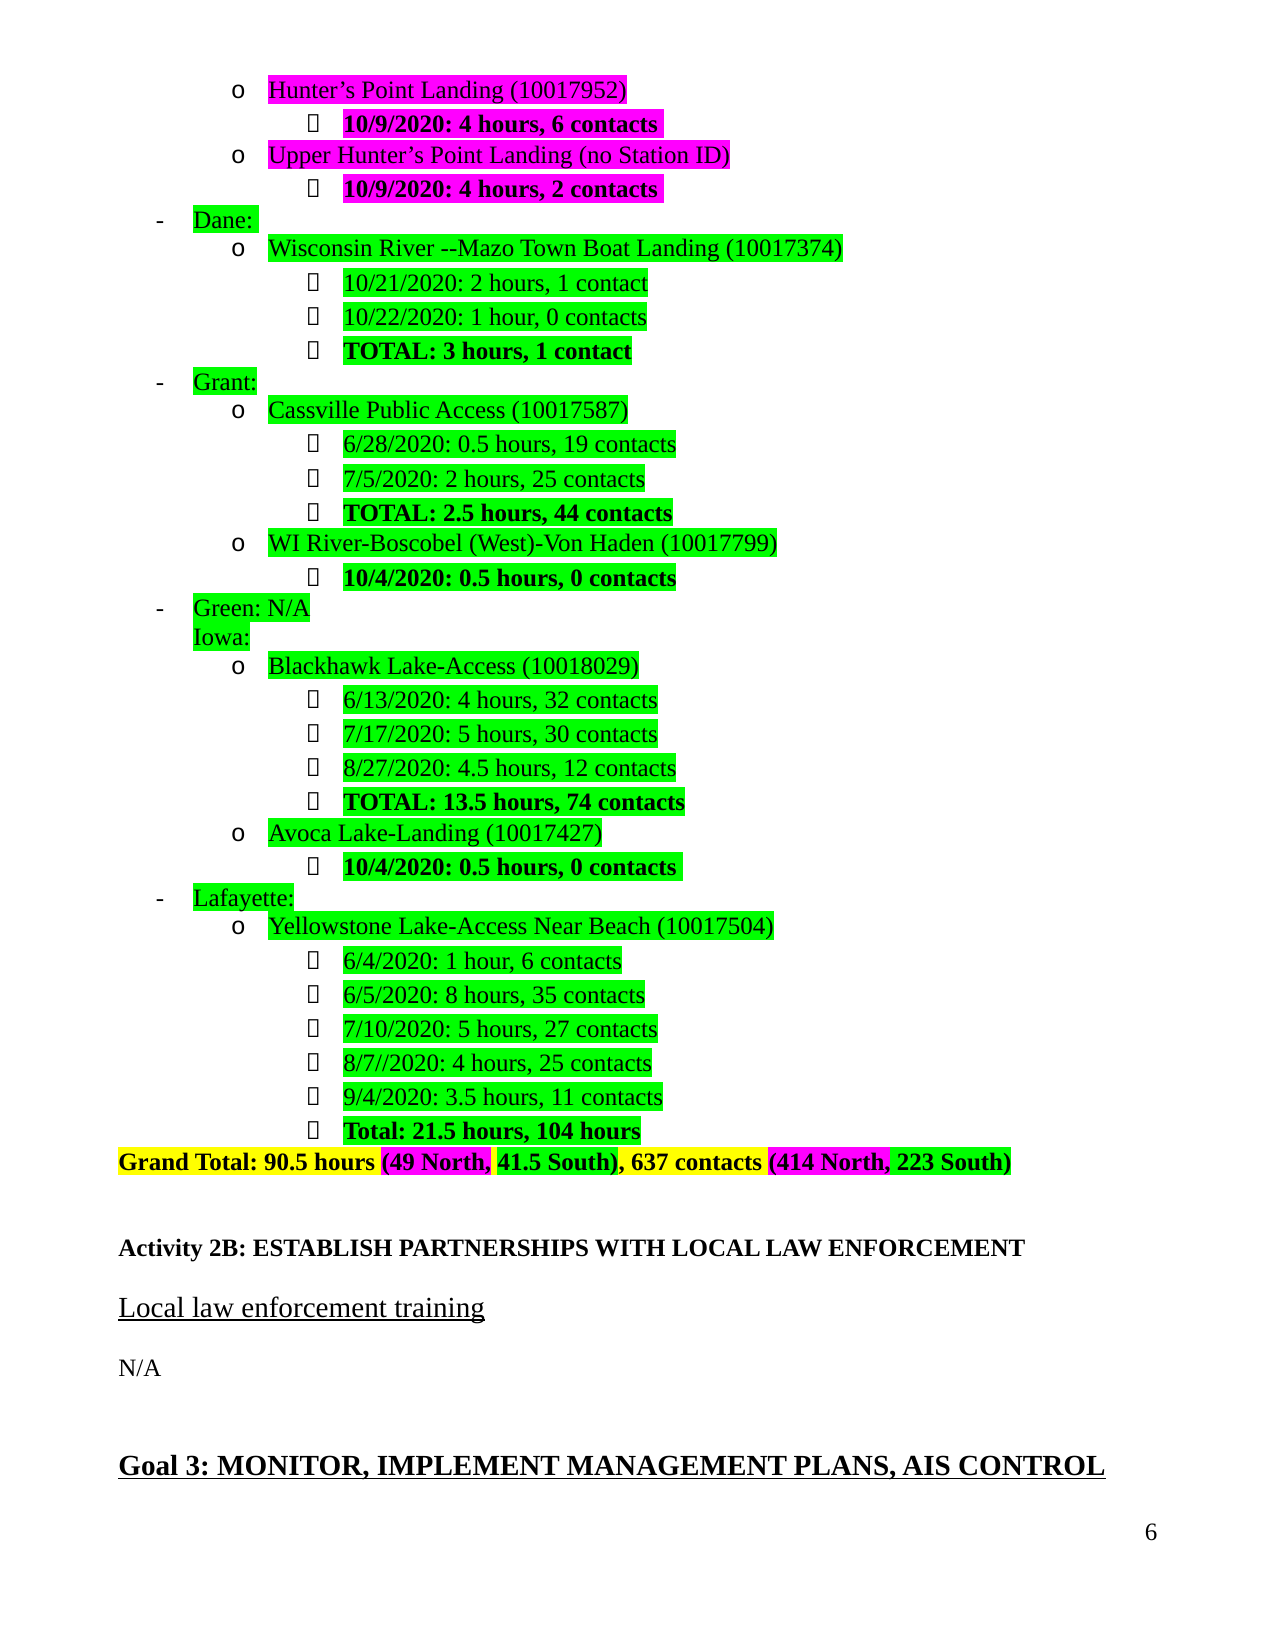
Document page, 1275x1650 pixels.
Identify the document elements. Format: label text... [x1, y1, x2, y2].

list 10/4/2020: 0.5 hours, 0 contacts [306, 849, 1157, 883]
text Activity 2B: ESTABLISH PARTNERSHIPS WITH LOCAL LAW ENFORCEMENT [118, 1233, 1157, 1262]
list 7/5/2020: 2 hours, 25 contacts [306, 460, 1157, 494]
text Local law enforcement training [118, 1290, 1157, 1324]
list Avoca Lake-Landing (10017427) [231, 818, 1157, 849]
list Grant: [156, 367, 1157, 395]
list 6/28/2020: 0.5 hours, 19 contacts [306, 426, 1157, 460]
list WI River-Boscobel (West)-Von Haden (10017799) [231, 528, 1157, 559]
list 10/9/2020: 4 hours, 6 contacts [306, 106, 1157, 140]
text Grand Total: 90.5 hours (49 North, 41.5 South), 637 contacts (414 North, 223 South) [118, 1147, 1157, 1175]
list Hunter’s Point Landing (10017952) [231, 75, 1157, 106]
list TOTAL: 13.5 hours, 74 contacts [306, 784, 1157, 818]
text Goal 3: MONITOR, IMPLEMENT MANAGEMENT PLANS, AIS CONTROL [118, 1448, 1157, 1482]
list 10/21/2020: 2 hours, 1 contact [306, 264, 1157, 298]
list 6/4/2020: 1 hour, 6 contacts [306, 942, 1157, 976]
list 8/27/2020: 4.5 hours, 12 contacts [306, 750, 1157, 784]
list Wisconsin River --Mazo Town Boat Landing (10017374) [231, 233, 1157, 264]
list Upper Hunter’s Point Landing (no Station ID) [231, 140, 1157, 171]
list 6/5/2020: 8 hours, 35 contacts [306, 976, 1157, 1010]
list 9/4/2020: 3.5 hours, 11 contacts [306, 1078, 1157, 1113]
list 10/9/2020: 4 hours, 2 contacts [306, 171, 1157, 205]
list Dane: [156, 205, 1157, 233]
list 7/17/2020: 5 hours, 30 contacts [306, 716, 1157, 750]
list Lafayette: [156, 883, 1157, 911]
list Total: 21.5 hours, 104 hours [306, 1113, 1157, 1147]
list 10/22/2020: 1 hour, 0 contacts [306, 298, 1157, 332]
list 10/4/2020: 0.5 hours, 0 contacts [306, 559, 1157, 593]
list 6/13/2020: 4 hours, 32 contacts [306, 682, 1157, 716]
text N/A [118, 1353, 1157, 1381]
list TOTAL: 2.5 hours, 44 contacts [306, 494, 1157, 528]
list 8/7//2020: 4 hours, 25 contacts [306, 1044, 1157, 1078]
list 7/10/2020: 5 hours, 27 contacts [306, 1010, 1157, 1044]
list Green: N/A Iowa: [156, 593, 1157, 651]
list Blackhawk Lake-Access (10018029) [231, 651, 1157, 682]
list TOTAL: 3 hours, 1 contact [306, 332, 1157, 367]
list Cassville Public Access (10017587) [231, 395, 1157, 426]
list Yellowstone Lake-Access Near Beach (10017504) [231, 911, 1157, 942]
